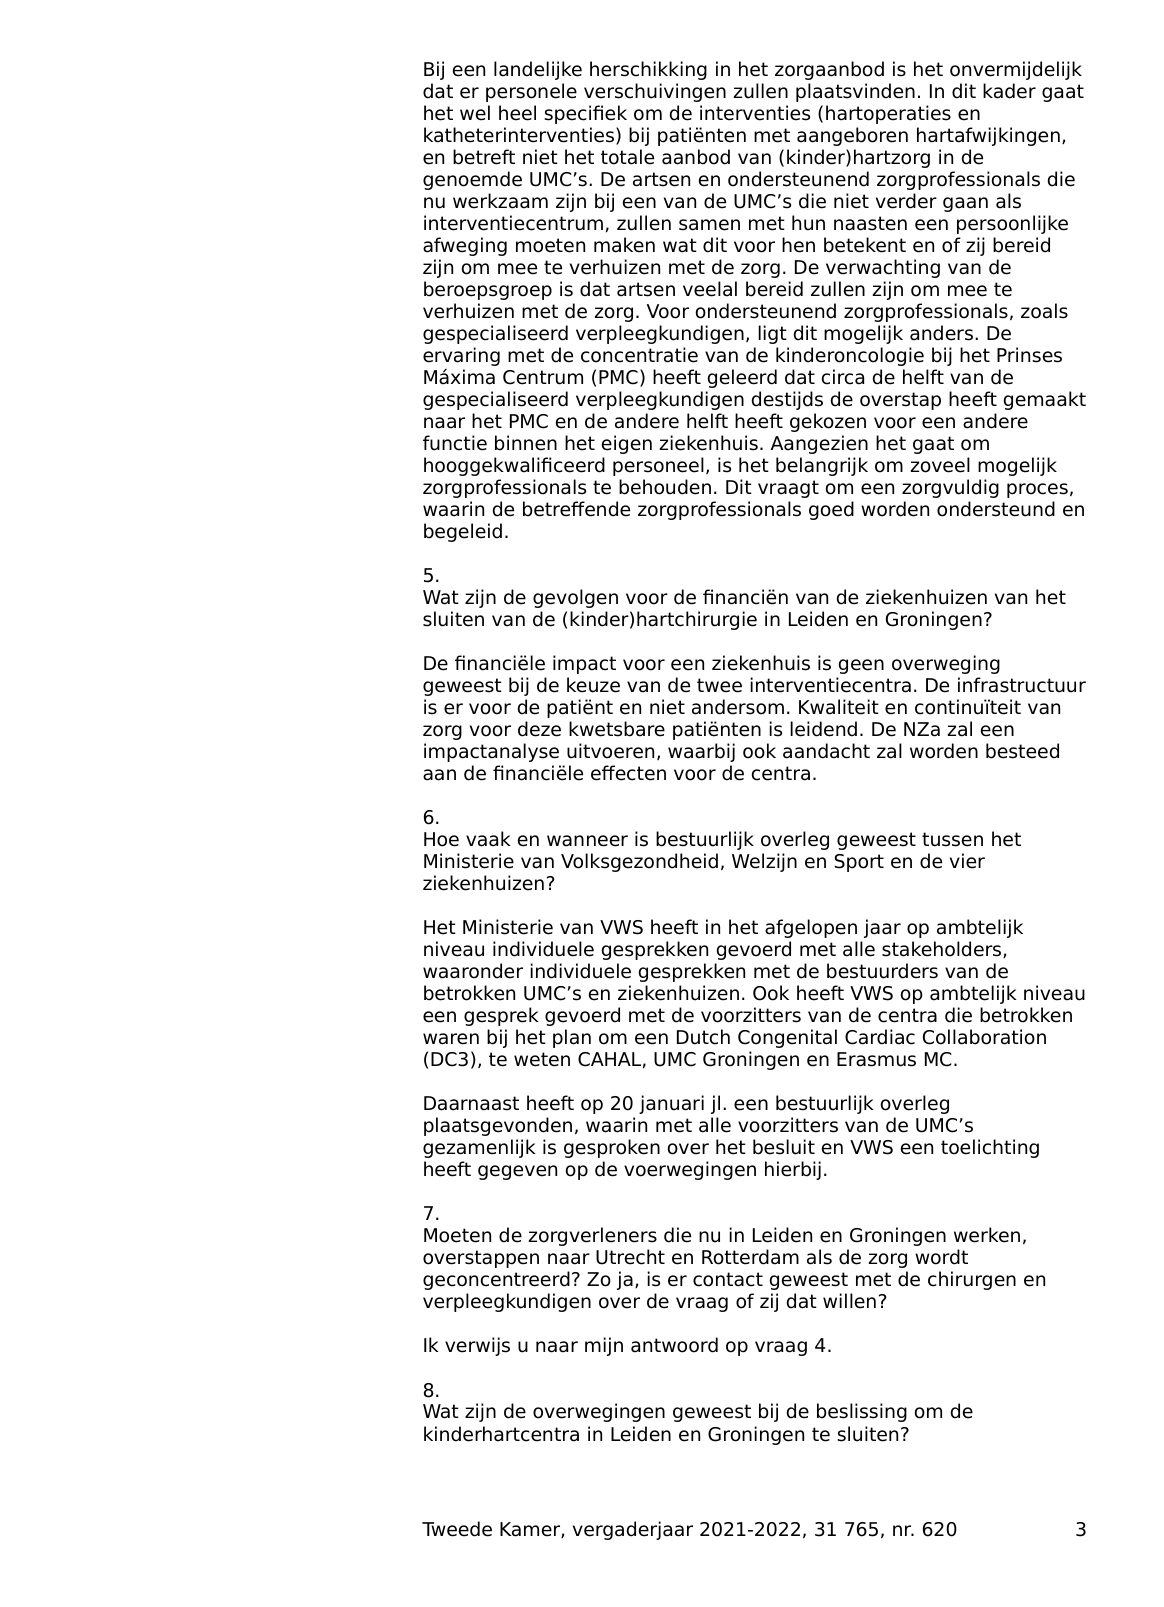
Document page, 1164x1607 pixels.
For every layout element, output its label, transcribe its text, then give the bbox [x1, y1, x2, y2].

text Het Ministerie van VWS heeft in het afgelopen jaar op ambtelijk niveau individuele gesprekken gevoerd met alle stakeholders, waaronder individuele gesprekken met de bestuurders van de betrokken UMC’s en ziekenhuizen. Ook heeft VWS op ambtelijk niveau een gesprek gevoerd met de voorzitters van de centra die betrokken waren bij het plan om een Dutch Congenital Cardiac Collaboration (DC3), te weten CAHAL, UMC Groningen en Erasmus MC. [422, 917, 1087, 1071]
text 8. [422, 1379, 1087, 1401]
text 6. [422, 807, 1087, 829]
text Daarnaast heeft op 20 januari jl. een bestuurlijk overleg plaatsgevonden, waarin met alle voorzitters van de UMC’s gezamenlijk is gesproken over het besluit en VWS een toelichting heeft gegeven op de voerwegingen hierbij. [422, 1093, 1087, 1181]
text Bij een landelijke herschikking in het zorgaanbod is het onvermijdelijk dat er personele verschuivingen zullen plaatsvinden. In dit kader gaat het wel heel specifiek om de interventies (hartoperaties en katheterinterventies) bij patiënten met aangeboren hartafwijkingen, en betreft niet het totale aanbod van (kinder)hartzorg in de genoemde UMC’s. De artsen en ondersteunend zorgprofessionals die nu werkzaam zijn bij een van de UMC’s die niet verder gaan als interventiecentrum, zullen samen met hun naasten een persoonlijke afweging moeten maken wat dit voor hen betekent en of zij bereid zijn om mee te verhuizen met de zorg. De verwachting van de beroepsgroep is dat artsen veelal bereid zullen zijn om mee te verhuizen met de zorg. Voor ondersteunend zorgprofessionals, zoals gespecialiseerd verpleegkundigen, ligt dit mogelijk anders. De ervaring met de concentratie van de kinderoncologie bij het Prinses Máxima Centrum (PMC) heeft geleerd dat circa de helft van de gespecialiseerd verpleegkundigen destijds de overstap heeft gemaakt naar het PMC en de andere helft heeft gekozen voor een andere functie binnen het eigen ziekenhuis. Aangezien het gaat om hooggekwalificeerd personeel, is het belangrijk om zoveel mogelijk zorgprofessionals te behouden. Dit vraagt om een zorgvuldig proces, waarin de betreffende zorgprofessionals goed worden ondersteund en begeleid. [422, 59, 1087, 543]
text Hoe vaak en wanneer is bestuurlijk overleg geweest tussen het Ministerie van Volksgezondheid, Welzijn en Sport en de vier ziekenhuizen? [422, 829, 1087, 895]
text Ik verwijs u naar mijn antwoord op vraag 4. [422, 1335, 1087, 1357]
text Wat zijn de gevolgen voor de financiën van de ziekenhuizen van het sluiten van de (kinder)hartchirurgie in Leiden en Groningen? [422, 587, 1087, 631]
text Wat zijn de overwegingen geweest bij de beslissing om de kinderhartcentra in Leiden en Groningen te sluiten? [422, 1401, 1087, 1445]
text 5. [422, 565, 1087, 587]
text 7. [422, 1203, 1087, 1225]
text De financiële impact voor een ziekenhuis is geen overweging geweest bij de keuze van de twee interventiecentra. De infrastructuur is er voor de patiënt en niet andersom. Kwaliteit en continuïteit van zorg voor deze kwetsbare patiënten is leidend. De NZa zal een impactanalyse uitvoeren, waarbij ook aandacht zal worden besteed aan de financiële effecten voor de centra. [422, 653, 1087, 785]
text Moeten de zorgverleners die nu in Leiden en Groningen werken, overstappen naar Utrecht en Rotterdam als de zorg wordt geconcentreerd? Zo ja, is er contact geweest met de chirurgen en verpleegkundigen over de vraag of zij dat willen? [422, 1225, 1087, 1313]
